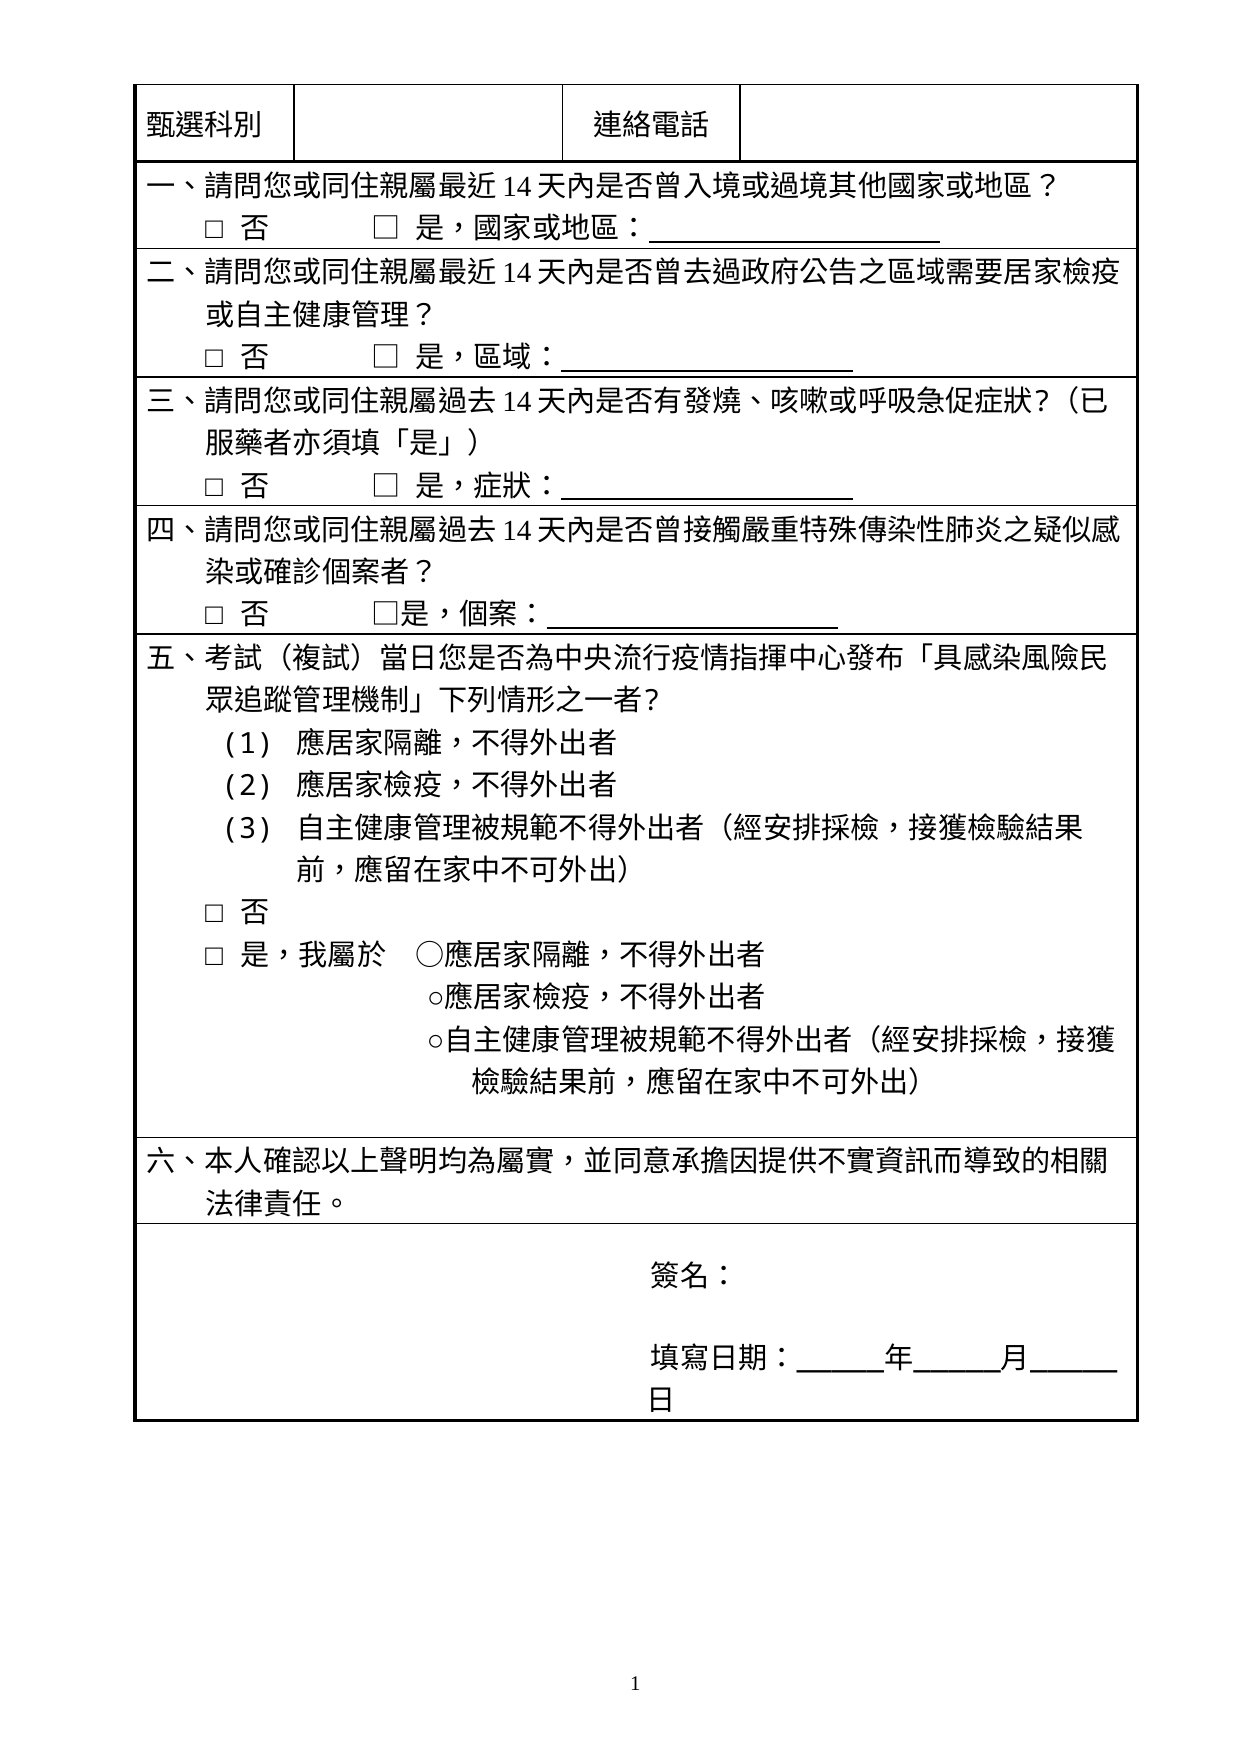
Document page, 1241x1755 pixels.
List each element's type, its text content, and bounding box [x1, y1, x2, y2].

table_cell 四、請問您或同住親屬過去14天內是否曾接觸嚴重特殊傳染性肺炎之疑似感染或確診個案者？ □ 否 □是，個案： [137, 506, 1136, 633]
table_cell 甄選科別 [137, 85, 293, 159]
table_cell 連絡電話 [563, 85, 739, 159]
table_cell 一、請問您或同住親屬最近14天內是否曾入境或過境其他國家或地區？ □ 否 □ 是，國家或地區： [137, 163, 1136, 247]
table_cell 二、請問您或同住親屬最近14天內是否曾去過政府公告之區域需要居家檢疫或自主健康管理？ □ 否 □ 是，區域： [137, 249, 1136, 376]
table_cell [741, 85, 1136, 159]
table_cell 三、請問您或同住親屬過去14天內是否有發燒、咳嗽或呼吸急促症狀?（已服藥者亦須填「是」） □ 否 □ 是，症狀： [137, 378, 1136, 504]
table_cell 五、考試（複試）當日您是否為中央流行疫情指揮中心發布「具感染風險民眾追蹤管理機制」下列情形之一者? 應居家隔離，不得外出者 應居家檢疫，不得外出者 自主健康管理被規範不得外出者（經安排採檢，接獲檢驗結果前，應留在家中不可外出） □ 否 □ 是，我屬於 ○應居家隔離，不得外出者 ○應居家檢疫，不得外出者 ○自主健康管理被規範不得外出者（經安排採檢，接獲檢驗結果前，應留在家中不可外出） [137, 635, 1136, 1136]
table_cell [295, 85, 562, 159]
table_cell 六、本人確認以上聲明均為屬實，並同意承擔因提供不實資訊而導致的相關法律責任。 [137, 1138, 1136, 1222]
table_cell 簽名： 填寫日期：_____年_____月_____日 [137, 1224, 1136, 1419]
